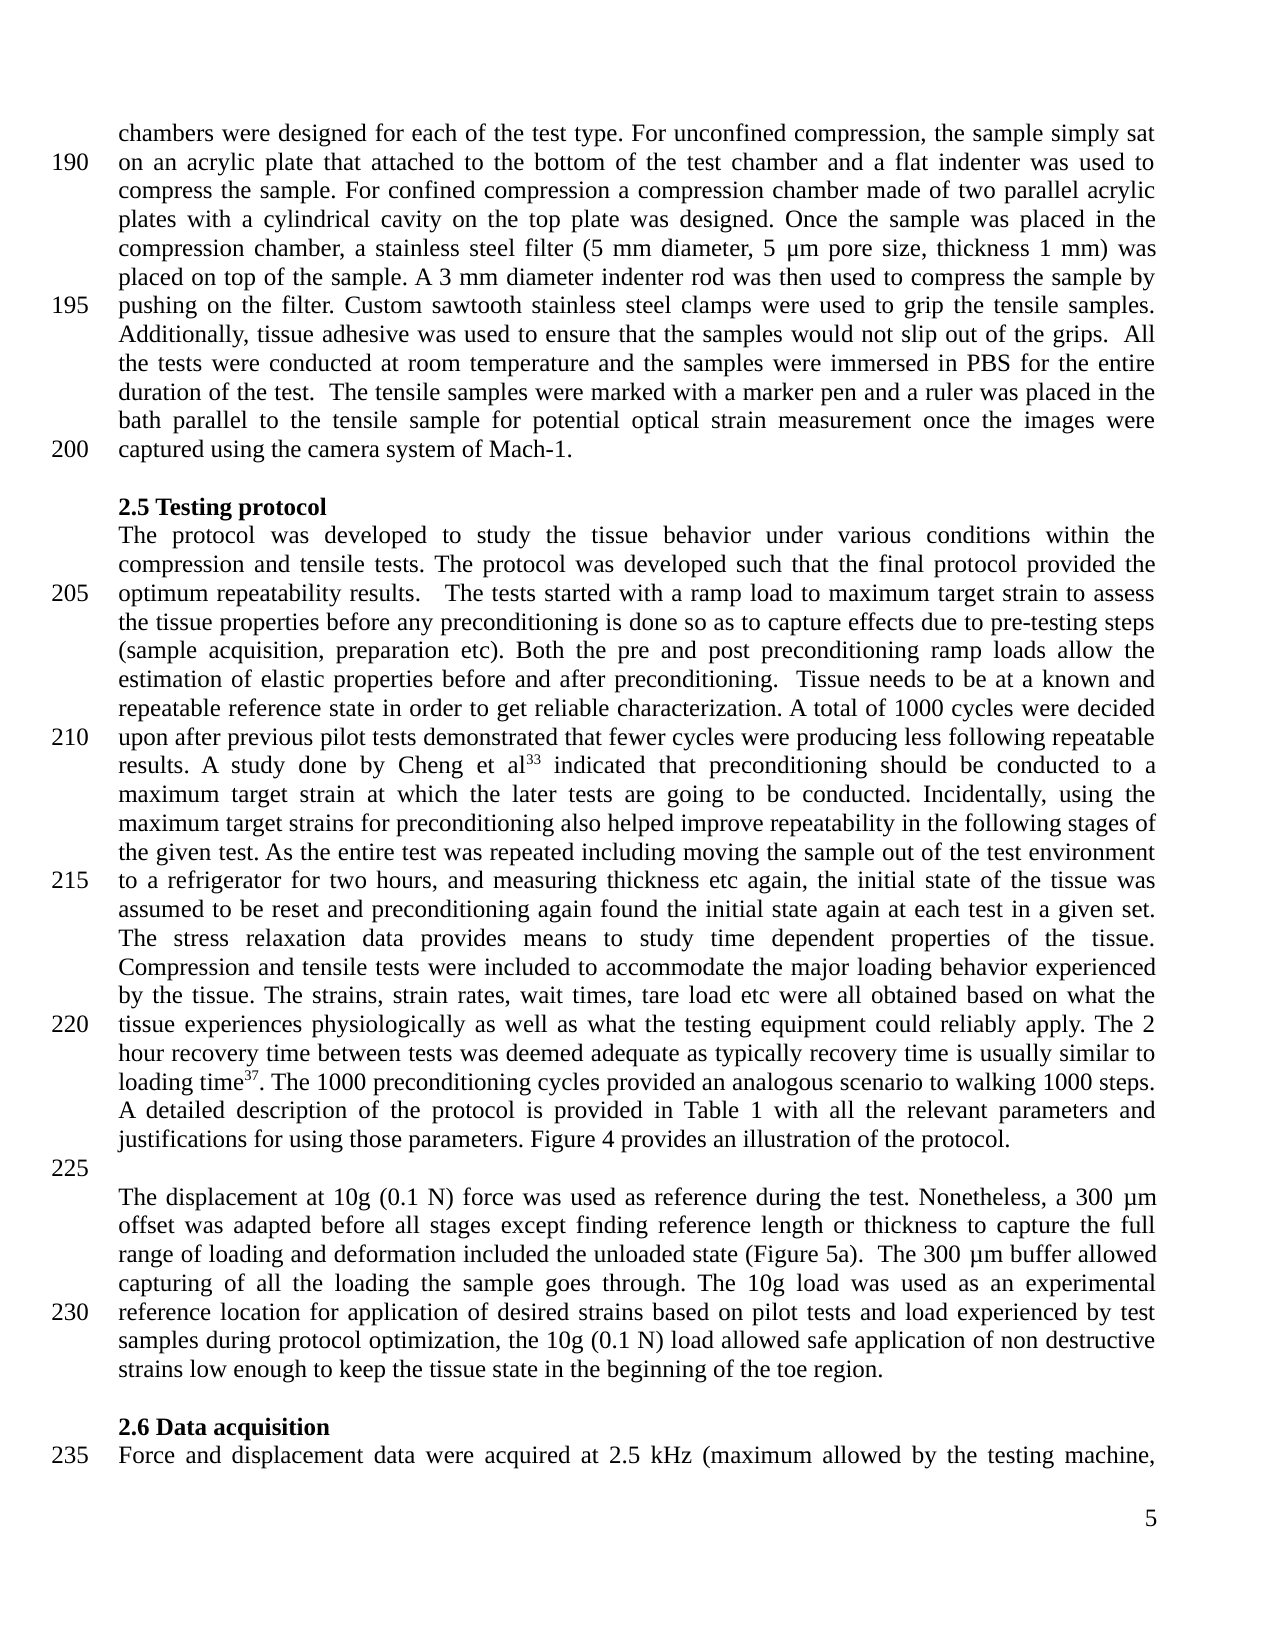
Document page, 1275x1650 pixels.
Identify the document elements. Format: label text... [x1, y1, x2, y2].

text 2.6 Data acquisition [118, 1412, 1157, 1441]
text chambers were designed for each of the test type. For unconfined compression, the sample simply sat on an acrylic plate that attached to the bottom of the test chamber and a flat indenter was used to compress the sample. For confined compression a compression chamber made of two parallel acrylic plates with a cylindrical cavity on the top plate was designed. Once the sample was placed in the compression chamber, a stainless steel filter (5 mm diameter, 5 μm pore size, thickness 1 mm) was placed on top of the sample. A 3 mm diameter indenter rod was then used to compress the sample by pushing on the filter. Custom sawtooth stainless steel clamps were used to grip the tensile samples. Additionally, tissue adhesive was used to ensure that the samples would not slip out of the grips. All the tests were conducted at room temperature and the samples were immersed in PBS for the entire duration of the test. The tensile samples were marked with a marker pen and a ruler was placed in the bath parallel to the tensile sample for potential optical strain measurement once the images were captured using the camera system of Mach-1. [118, 118, 1157, 463]
text 2.5 Testing protocol [118, 492, 1157, 521]
text The protocol was developed to study the tissue behavior under various conditions within the compression and tensile tests. The protocol was developed such that the final protocol provided the optimum repeatability results. The tests started with a ramp load to maximum target strain to assess the tissue properties before any preconditioning is done so as to capture effects due to pre-testing steps (sample acquisition, preparation etc). Both the pre and post preconditioning ramp loads allow the estimation of elastic properties before and after preconditioning. Tissue needs to be at a known and repeatable reference state in order to get reliable characterization. A total of 1000 cycles were decided upon after previous pilot tests demonstrated that fewer cycles were producing less following repeatable results. A study done by Cheng et al33 indicated that preconditioning should be conducted to a maximum target strain at which the later tests are going to be conducted. Incidentally, using the maximum target strains for preconditioning also helped improve repeatability in the following stages of the given test. As the entire test was repeated including moving the sample out of the test environment to a refrigerator for two hours, and measuring thickness etc again, the initial state of the tissue was assumed to be reset and preconditioning again found the initial state again at each test in a given set. The stress relaxation data provides means to study time dependent properties of the tissue. Compression and tensile tests were included to accommodate the major loading behavior experienced by the tissue. The strains, strain rates, wait times, tare load etc were all obtained based on what the tissue experiences physiologically as well as what the testing equipment could reliably apply. The 2 hour recovery time between tests was deemed adequate as typically recovery time is usually similar to loading time37. The 1000 preconditioning cycles provided an analogous scenario to walking 1000 steps. A detailed description of the protocol is provided in Table 1 with all the relevant parameters and justifications for using those parameters. Figure 4 provides an illustration of the protocol. [118, 521, 1157, 1153]
text The displacement at 10g (0.1 N) force was used as reference during the test. Nonetheless, a 300 µm offset was adapted before all stages except finding reference length or thickness to capture the full range of loading and deformation included the unloaded state (Figure 5a). The 300 µm buffer allowed capturing of all the loading the sample goes through. The 10g load was used as an experimental reference location for application of desired strains based on pilot tests and load experienced by test samples during protocol optimization, the 10g (0.1 N) load allowed safe application of non destructive strains low enough to keep the tissue state in the beginning of the toe region. [118, 1182, 1157, 1383]
text Force and displacement data were acquired at 2.5 kHz (maximum allowed by the testing machine, [118, 1441, 1157, 1469]
